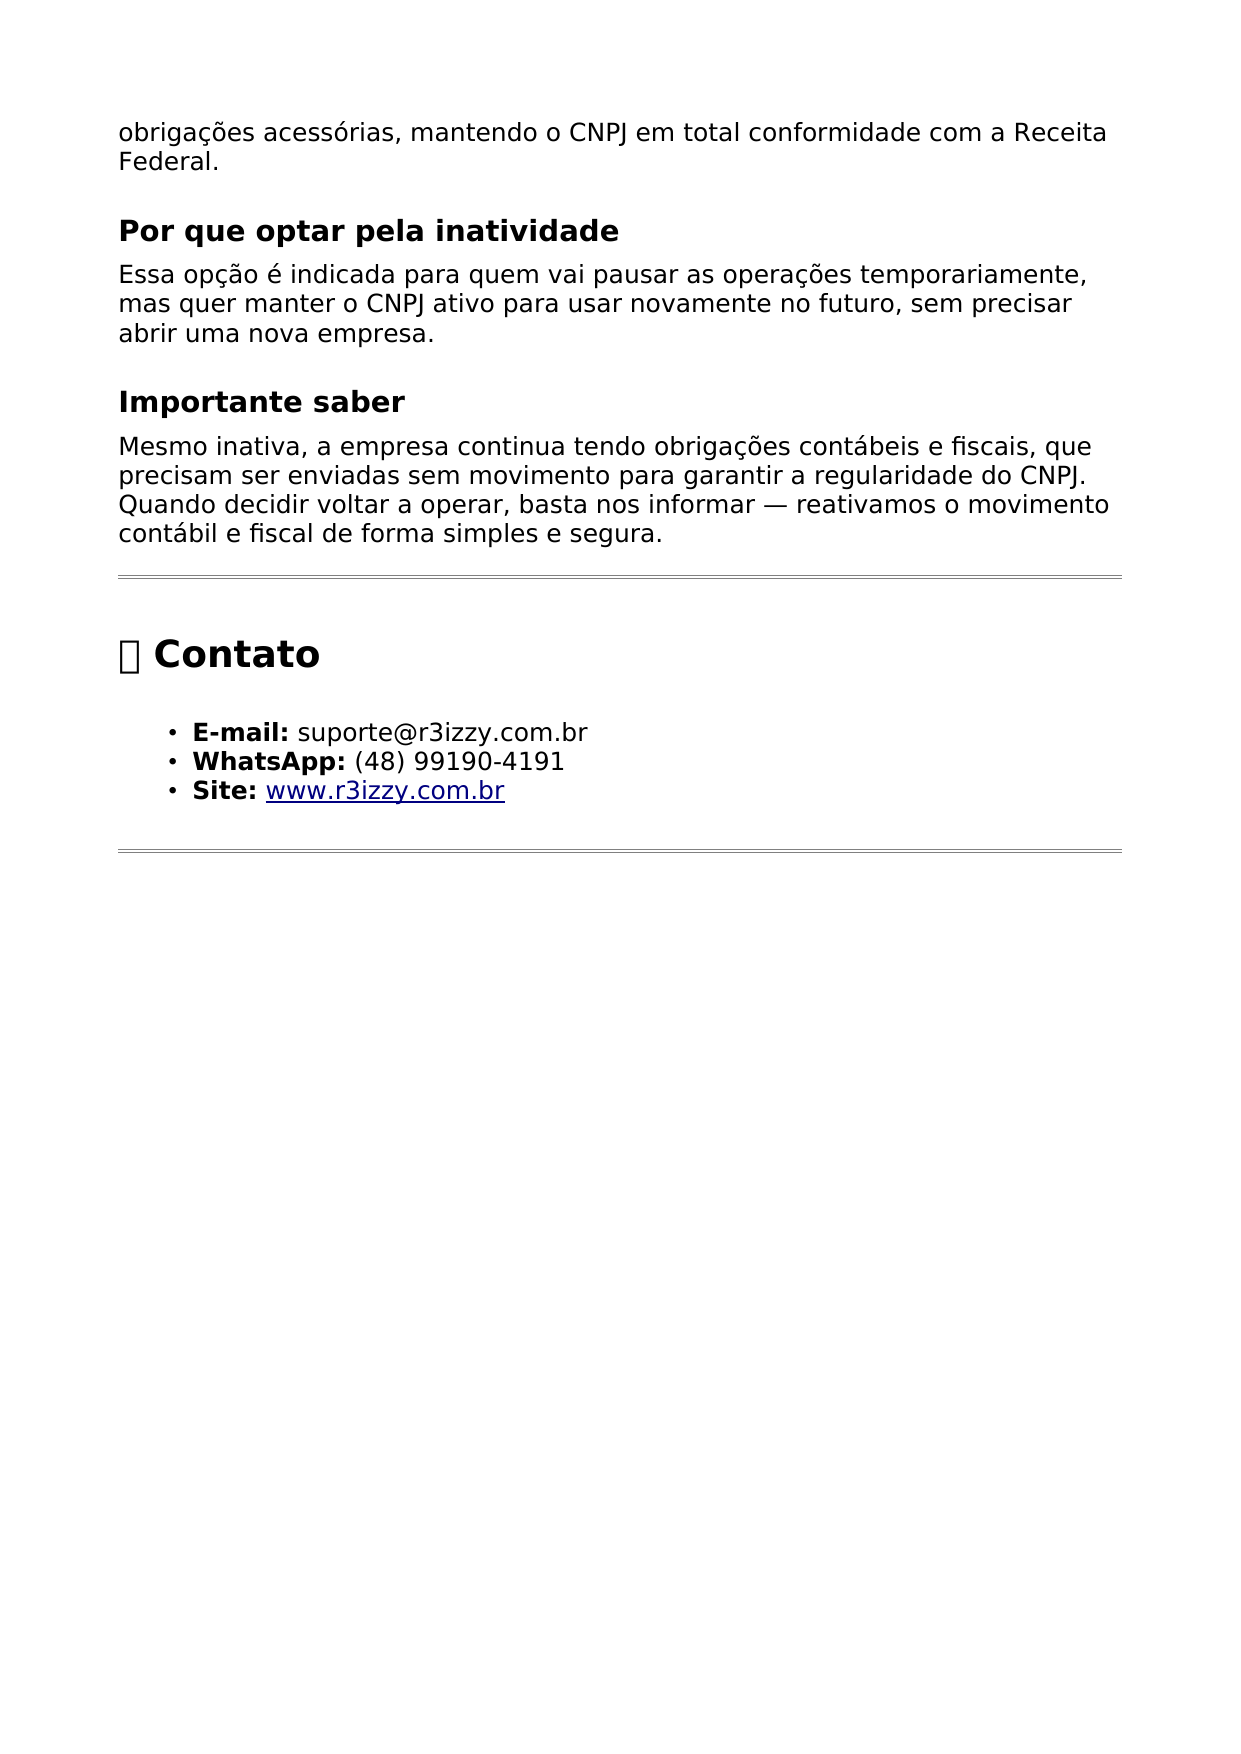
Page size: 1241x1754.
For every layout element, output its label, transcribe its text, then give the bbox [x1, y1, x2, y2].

text obrigações acessórias, mantendo o CNPJ em total conformidade com a Receita Federal. [118, 118, 1122, 176]
text Mesmo inativa, a empresa continua tendo obrigações contábeis e fiscais, que precisam ser enviadas sem movimento para garantir a regularidade do CNPJ. Quando decidir voltar a operar, basta nos informar — reativamos o movimento contábil e fiscal de forma simples e segura. [118, 432, 1122, 548]
subtitle Importante saber [118, 385, 1122, 419]
list Site: www.r3izzy.com.br [177, 776, 1122, 806]
list WhatsApp: (48) 99190-4191 [177, 747, 1122, 776]
text Essa opção é indicada para quem vai pausar as operações temporariamente, mas quer manter o CNPJ ativo para usar novamente no futuro, sem precisar abrir uma nova empresa. [118, 260, 1122, 348]
subtitle 📞 Contato [118, 632, 1122, 676]
list E-mail: suporte@r3izzy.com.br [177, 718, 1122, 747]
subtitle Por que optar pela inatividade [118, 214, 1122, 248]
